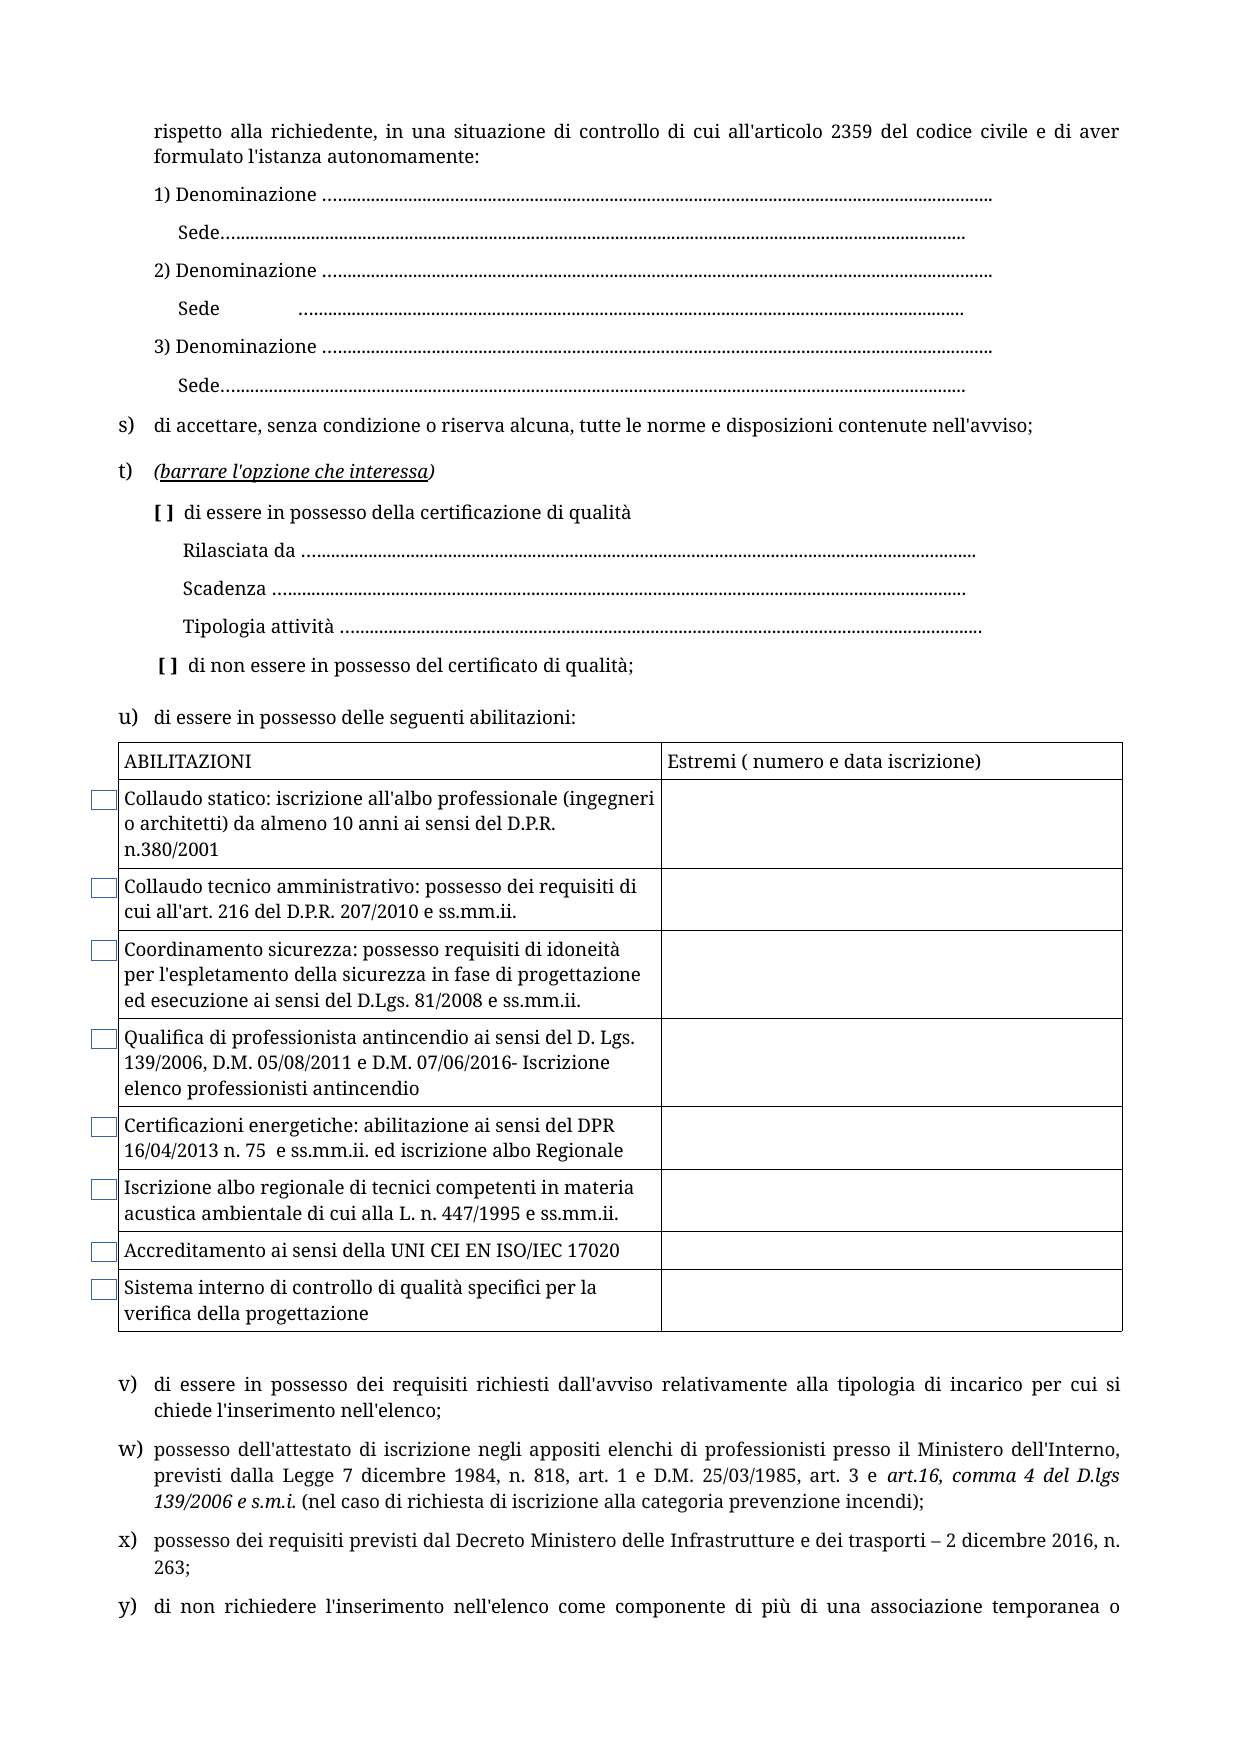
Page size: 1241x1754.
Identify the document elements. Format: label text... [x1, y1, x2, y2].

list Sede …........................................................................................................................................... [142, 296, 1122, 321]
list di essere in possesso delle seguenti abilitazioni: [118, 702, 1122, 730]
list di accettare, senza condizione o riserva alcuna, tutte le norme e disposizioni contenute nell'avviso; [118, 410, 1122, 439]
table_header Estremi ( numero e data iscrizione) [662, 743, 1122, 779]
list Sede…............................................................................................................................................................ [142, 219, 1122, 245]
table_cell Accreditamento ai sensi della UNI CEI EN ISO/IEC 17020 [119, 1232, 661, 1269]
list rispetto alla richiedente, in una situazione di controllo di cui all'articolo 2359 del codice civile e di aver formulato l'istanza autonomamente: [118, 118, 1122, 169]
table_cell [662, 1019, 1122, 1106]
table_cell [662, 780, 1122, 867]
table_cell [662, 1107, 1122, 1169]
list di essere in possesso dei requisiti richiesti dall'avviso relativamente alla tipologia di incarico per cui si chiede l'inserimento nell'elenco; [118, 1369, 1122, 1423]
table_cell [662, 931, 1122, 1018]
list possesso dei requisiti previsti dal Decreto Ministero delle Infrastrutture e dei trasporti – 2 dicembre 2016, n. 263; [118, 1526, 1122, 1579]
table_cell Collaudo statico: iscrizione all'albo professionale (ingegneri o architetti) da almeno 10 anni ai sensi del D.P.R. n.380/2001 [119, 780, 661, 867]
table_cell [662, 869, 1122, 930]
list Rilasciata da …............................................................................................................................................. [118, 537, 1122, 563]
list 1) Denominazione …............................................................................................................................................ [118, 181, 1122, 206]
list possesso dell'attestato di iscrizione negli appositi elenchi di professionisti presso il Ministero dell'Interno, previsti dalla Legge 7 dicembre 1984, n. 818, art. 1 e D.M. 25/03/1985, art. 3 e art.16, comma 4 del D.lgs 139/2006 e s.m.i. (nel caso di richiesta di iscrizione alla categoria prevenzione incendi); [118, 1434, 1122, 1514]
text [ ] di non essere in possesso del certificato di qualità; [148, 652, 1122, 677]
list Tipologia attività …...................................................................................................................................... [118, 614, 1122, 639]
table_header ABILITAZIONI [119, 743, 661, 779]
list Scadenza …................................................................................................................................................. [118, 576, 1122, 601]
table_cell Iscrizione albo regionale di tecnici competenti in materia acustica ambientale di cui alla L. n. 447/1995 e ss.mm.ii. [119, 1170, 661, 1231]
list (barrare l'opzione che interessa) [118, 456, 1122, 485]
table_cell Qualifica di professionista antincendio ai sensi del D. Lgs. 139/2006, D.M. 05/08/2011 e D.M. 07/06/2016- Iscrizione elenco professionisti antincendio [119, 1019, 661, 1106]
table_cell Certificazioni energetiche: abilitazione ai sensi del DPR 16/04/2013 n. 75 e ss.mm.ii. ed iscrizione albo Regionale [119, 1107, 661, 1169]
table_cell Coordinamento sicurezza: possesso requisiti di idoneità per l'espletamento della sicurezza in fase di progettazione ed esecuzione ai sensi del D.Lgs. 81/2008 e ss.mm.ii. [119, 931, 661, 1018]
table_cell [662, 1270, 1122, 1331]
list di non richiedere l'inserimento nell'elenco come componente di più di una associazione temporanea o [118, 1591, 1122, 1620]
table_cell [662, 1170, 1122, 1231]
list 2) Denominazione …............................................................................................................................................ [118, 257, 1122, 283]
list Sede…............................................................................................................................................................ [142, 372, 1122, 398]
table_cell Sistema interno di controllo di qualità specifici per la verifica della progettazione [119, 1270, 661, 1331]
list [ ] di essere in possesso della certificazione di qualità [118, 499, 1122, 524]
table_cell [662, 1232, 1122, 1269]
list 3) Denominazione …............................................................................................................................................ [118, 334, 1122, 359]
table_cell Collaudo tecnico amministrativo: possesso dei requisiti di cui all'art. 216 del D.P.R. 207/2010 e ss.mm.ii. [119, 869, 661, 930]
